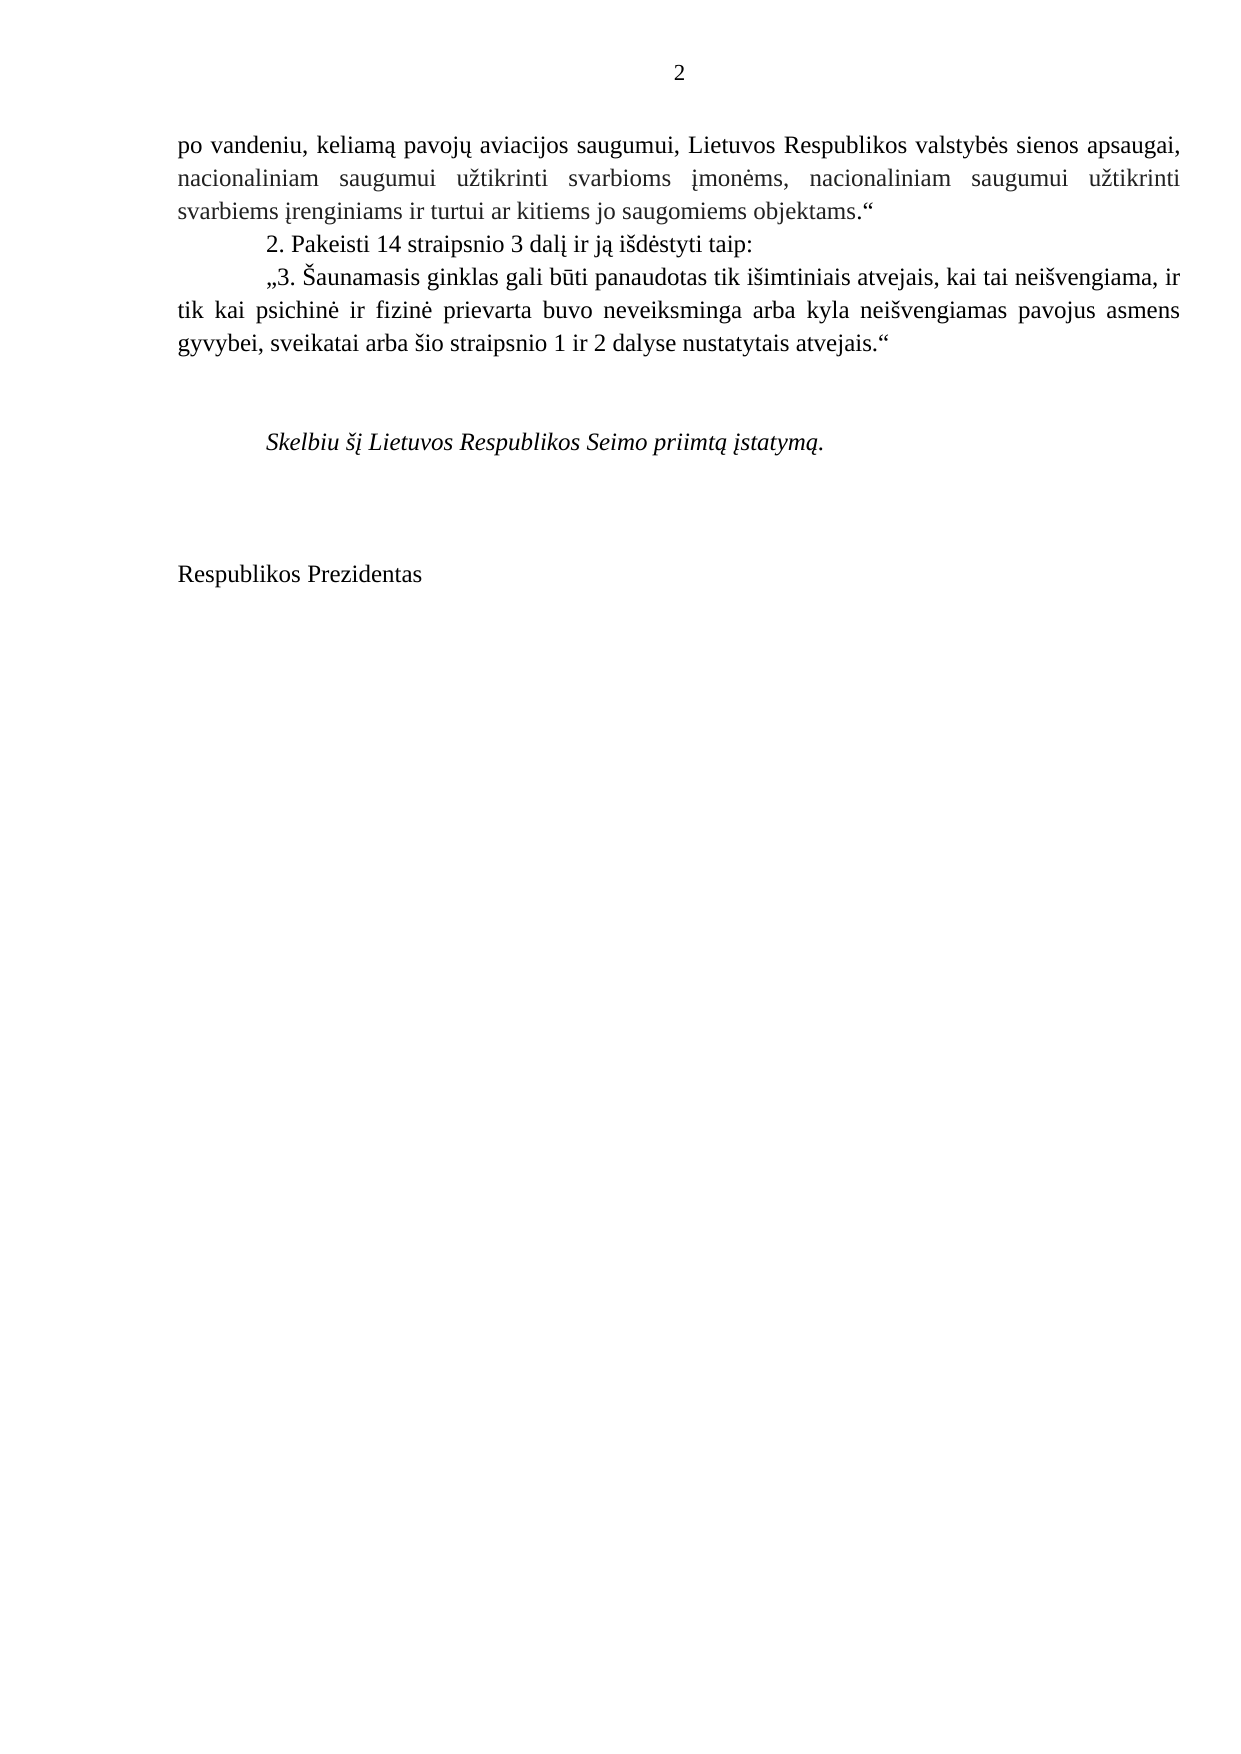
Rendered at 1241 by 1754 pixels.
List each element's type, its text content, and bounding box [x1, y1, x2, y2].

text „3. Šaunamasis ginklas gali būti panaudotas tik išimtiniais atvejais, kai tai neišvengiama, ir tik kai psichinė ir fizinė prievarta buvo neveiksminga arba kyla neišvengiamas pavojus asmens gyvybei, sveikatai arba šio straipsnio 1 ir 2 dalyse nustatytais atvejais.“ [177, 262, 1181, 357]
text Respublikos Prezidentas [177, 559, 1181, 588]
text 2. Pakeisti 14 straipsnio 3 dalį ir ją išdėstyti taip: [177, 229, 1181, 258]
text po vandeniu, keliamą pavojų aviacijos saugumui, Lietuvos Respublikos valstybės sienos apsaugai, nacionaliniam saugumui užtikrinti svarbioms įmonėms, nacionaliniam saugumui užtikrinti svarbiems įrenginiams ir turtui ar kitiems jo saugomiems objektams.“ [177, 130, 1181, 225]
text Skelbiu šį Lietuvos Respublikos Seimo priimtą įstatymą. [177, 427, 1181, 456]
